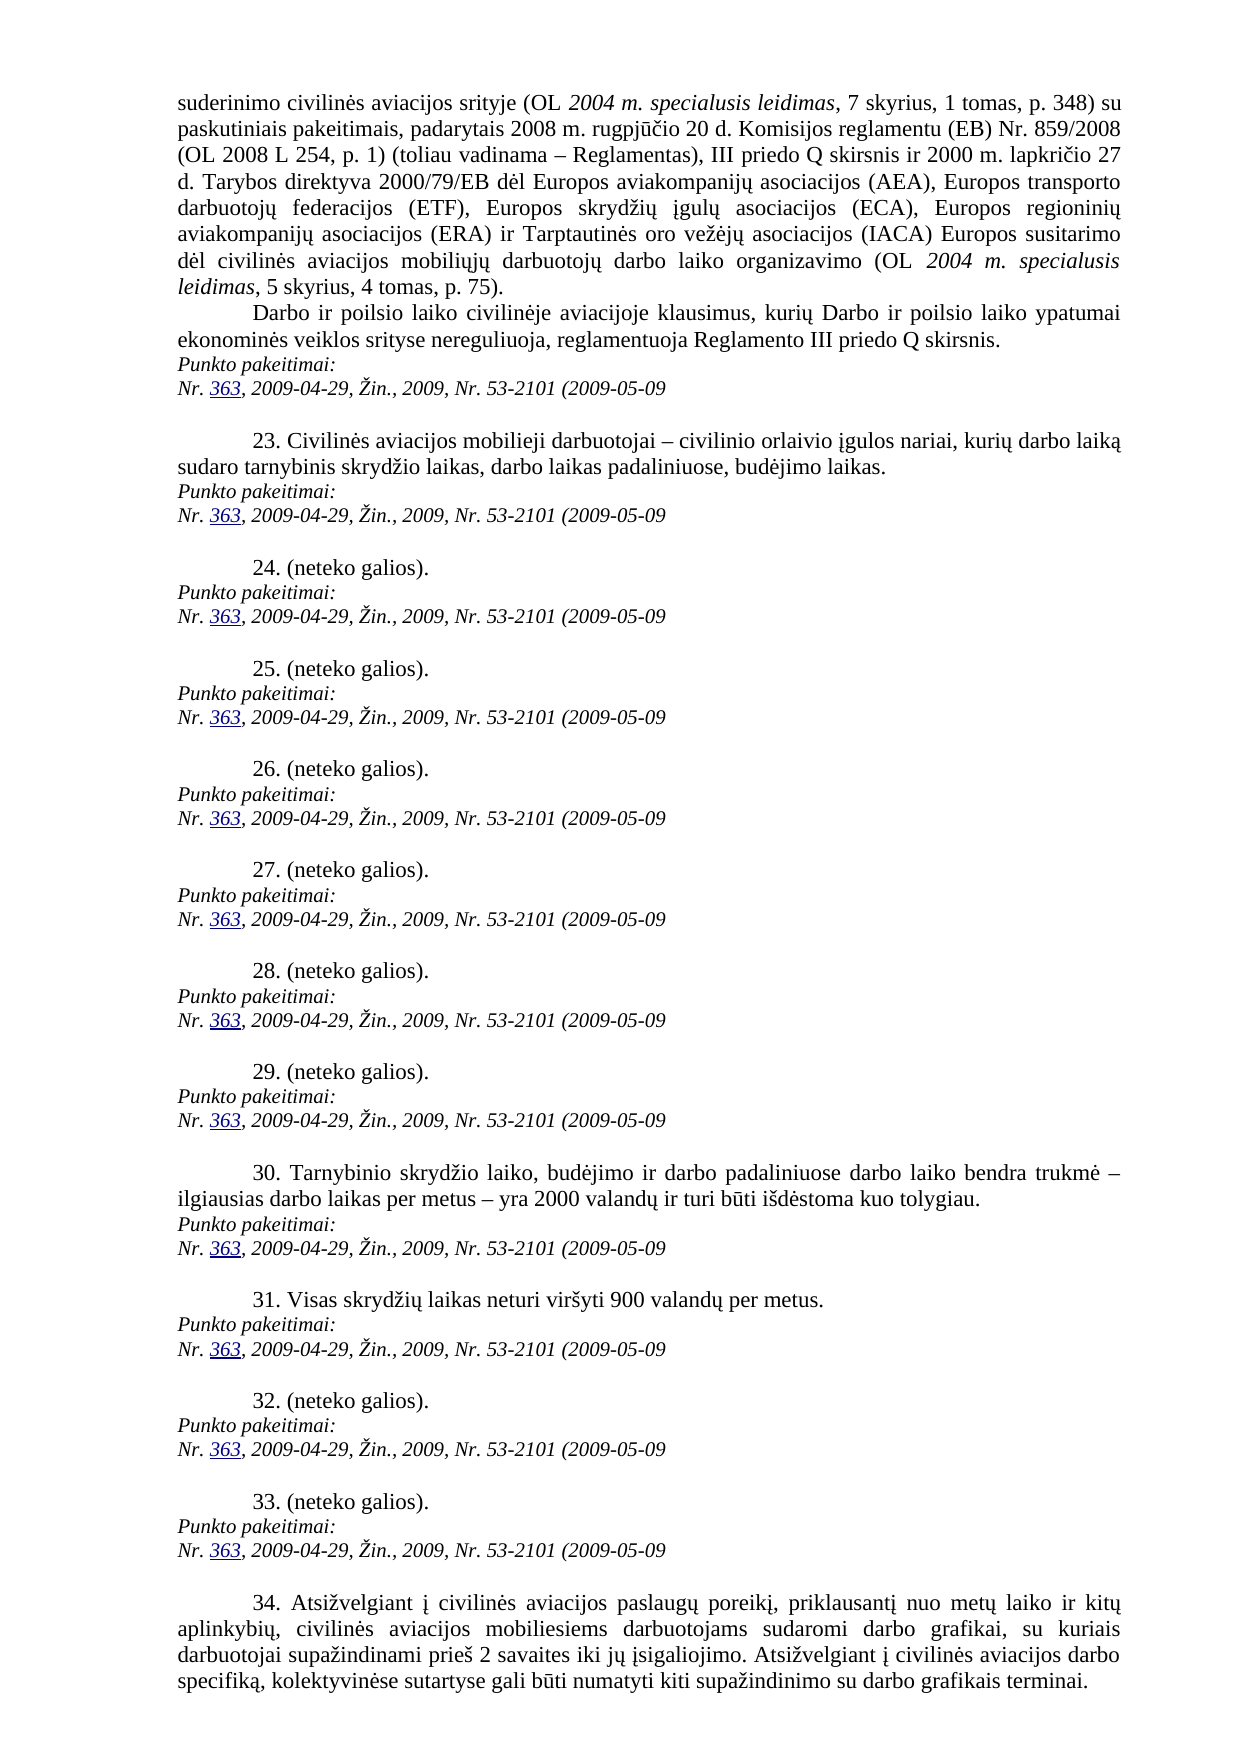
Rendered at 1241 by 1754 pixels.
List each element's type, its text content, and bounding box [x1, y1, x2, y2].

text Punkto pakeitimai: [177, 983, 1122, 1008]
text Punkto pakeitimai: [177, 1514, 1122, 1538]
text suderinimo civilinės aviacijos srityje (OL 2004 m. specialusis leidimas, 7 skyrius, 1 tomas, p. 348) su paskutiniais pakeitimais, padarytais 2008 m. rugpjūčio 20 d. Komisijos reglamentu (EB) Nr. 859/2008 (OL 2008 L 254, p. 1) (toliau vadinama – Reglamentas), III priedo Q skirsnis ir 2000 m. lapkričio 27 d. Tarybos direktyva 2000/79/EB dėl Europos aviakompanijų asociacijos (AEA), Europos transporto darbuotojų federacijos (ETF), Europos skrydžių įgulų asociacijos (ECA), Europos regioninių aviakompanijų asociacijos (ERA) ir Tarptautinės oro vežėjų asociacijos (IACA) Europos susitarimo dėl civilinės aviacijos mobiliųjų darbuotojų darbo laiko organizavimo (OL 2004 m. specialusis leidimas, 5 skyrius, 4 tomas, p. 75). [177, 89, 1122, 299]
text 31. Visas skrydžių laikas neturi viršyti 900 valandų per metus. [177, 1286, 1122, 1312]
text Punkto pakeitimai: [177, 580, 1122, 604]
text Punkto pakeitimai: [177, 681, 1122, 705]
text Punkto pakeitimai: [177, 883, 1122, 907]
text Punkto pakeitimai: [177, 352, 1122, 376]
text Punkto pakeitimai: [177, 782, 1122, 806]
text Nr. 363, 2009-04-29, Žin., 2009, Nr. 53-2101 (2009-05-09 [177, 1236, 1122, 1260]
text Punkto pakeitimai: [177, 1413, 1122, 1437]
text Nr. 363, 2009-04-29, Žin., 2009, Nr. 53-2101 (2009-05-09 [177, 1108, 1122, 1132]
text Nr. 363, 2009-04-29, Žin., 2009, Nr. 53-2101 (2009-05-09 [177, 1538, 1122, 1562]
text Punkto pakeitimai: [177, 479, 1122, 503]
text Punkto pakeitimai: [177, 1212, 1122, 1236]
text 34. Atsižvelgiant į civilinės aviacijos paslaugų poreikį, priklausantį nuo metų laiko ir kitų aplinkybių, civilinės aviacijos mobiliesiems darbuotojams sudaromi darbo grafikai, su kuriais darbuotojai supažindinami prieš 2 savaites iki jų įsigaliojimo. Atsižvelgiant į civilinės aviacijos darbo specifiką, kolektyvinėse sutartyse gali būti numatyti kiti supažindinimo su darbo grafikais terminai. [177, 1588, 1122, 1694]
text 30. Tarnybinio skrydžio laiko, budėjimo ir darbo padaliniuose darbo laiko bendra trukmė – ilgiausias darbo laikas per metus – yra 2000 valandų ir turi būti išdėstoma kuo tolygiau. [177, 1159, 1122, 1212]
text 27. (neteko galios). [177, 856, 1122, 883]
text Darbo ir poilsio laiko civilinėje aviacijoje klausimus, kurių Darbo ir poilsio laiko ypatumai ekonominės veiklos srityse nereguliuoja, reglamentuoja Reglamento III priedo Q skirsnis. [177, 299, 1122, 352]
text Punkto pakeitimai: [177, 1312, 1122, 1336]
text Nr. 363, 2009-04-29, Žin., 2009, Nr. 53-2101 (2009-05-09 [177, 1008, 1122, 1032]
text Nr. 363, 2009-04-29, Žin., 2009, Nr. 53-2101 (2009-05-09 [177, 503, 1122, 527]
text 28. (neteko galios). [177, 957, 1122, 983]
text Nr. 363, 2009-04-29, Žin., 2009, Nr. 53-2101 (2009-05-09 [177, 907, 1122, 931]
text 24. (neteko galios). [177, 554, 1122, 580]
text Nr. 363, 2009-04-29, Žin., 2009, Nr. 53-2101 (2009-05-09 [177, 376, 1122, 400]
text Nr. 363, 2009-04-29, Žin., 2009, Nr. 53-2101 (2009-05-09 [177, 705, 1122, 729]
text 23. Civilinės aviacijos mobilieji darbuotojai – civilinio orlaivio įgulos nariai, kurių darbo laiką sudaro tarnybinis skrydžio laikas, darbo laikas padaliniuose, budėjimo laikas. [177, 427, 1122, 479]
text 33. (neteko galios). [177, 1488, 1122, 1514]
text 29. (neteko galios). [177, 1058, 1122, 1084]
text Punkto pakeitimai: [177, 1084, 1122, 1108]
text 32. (neteko galios). [177, 1387, 1122, 1413]
text 25. (neteko galios). [177, 655, 1122, 681]
text Nr. 363, 2009-04-29, Žin., 2009, Nr. 53-2101 (2009-05-09 [177, 604, 1122, 628]
text Nr. 363, 2009-04-29, Žin., 2009, Nr. 53-2101 (2009-05-09 [177, 1437, 1122, 1461]
text Nr. 363, 2009-04-29, Žin., 2009, Nr. 53-2101 (2009-05-09 [177, 806, 1122, 830]
text 26. (neteko galios). [177, 756, 1122, 782]
text Nr. 363, 2009-04-29, Žin., 2009, Nr. 53-2101 (2009-05-09 [177, 1336, 1122, 1361]
